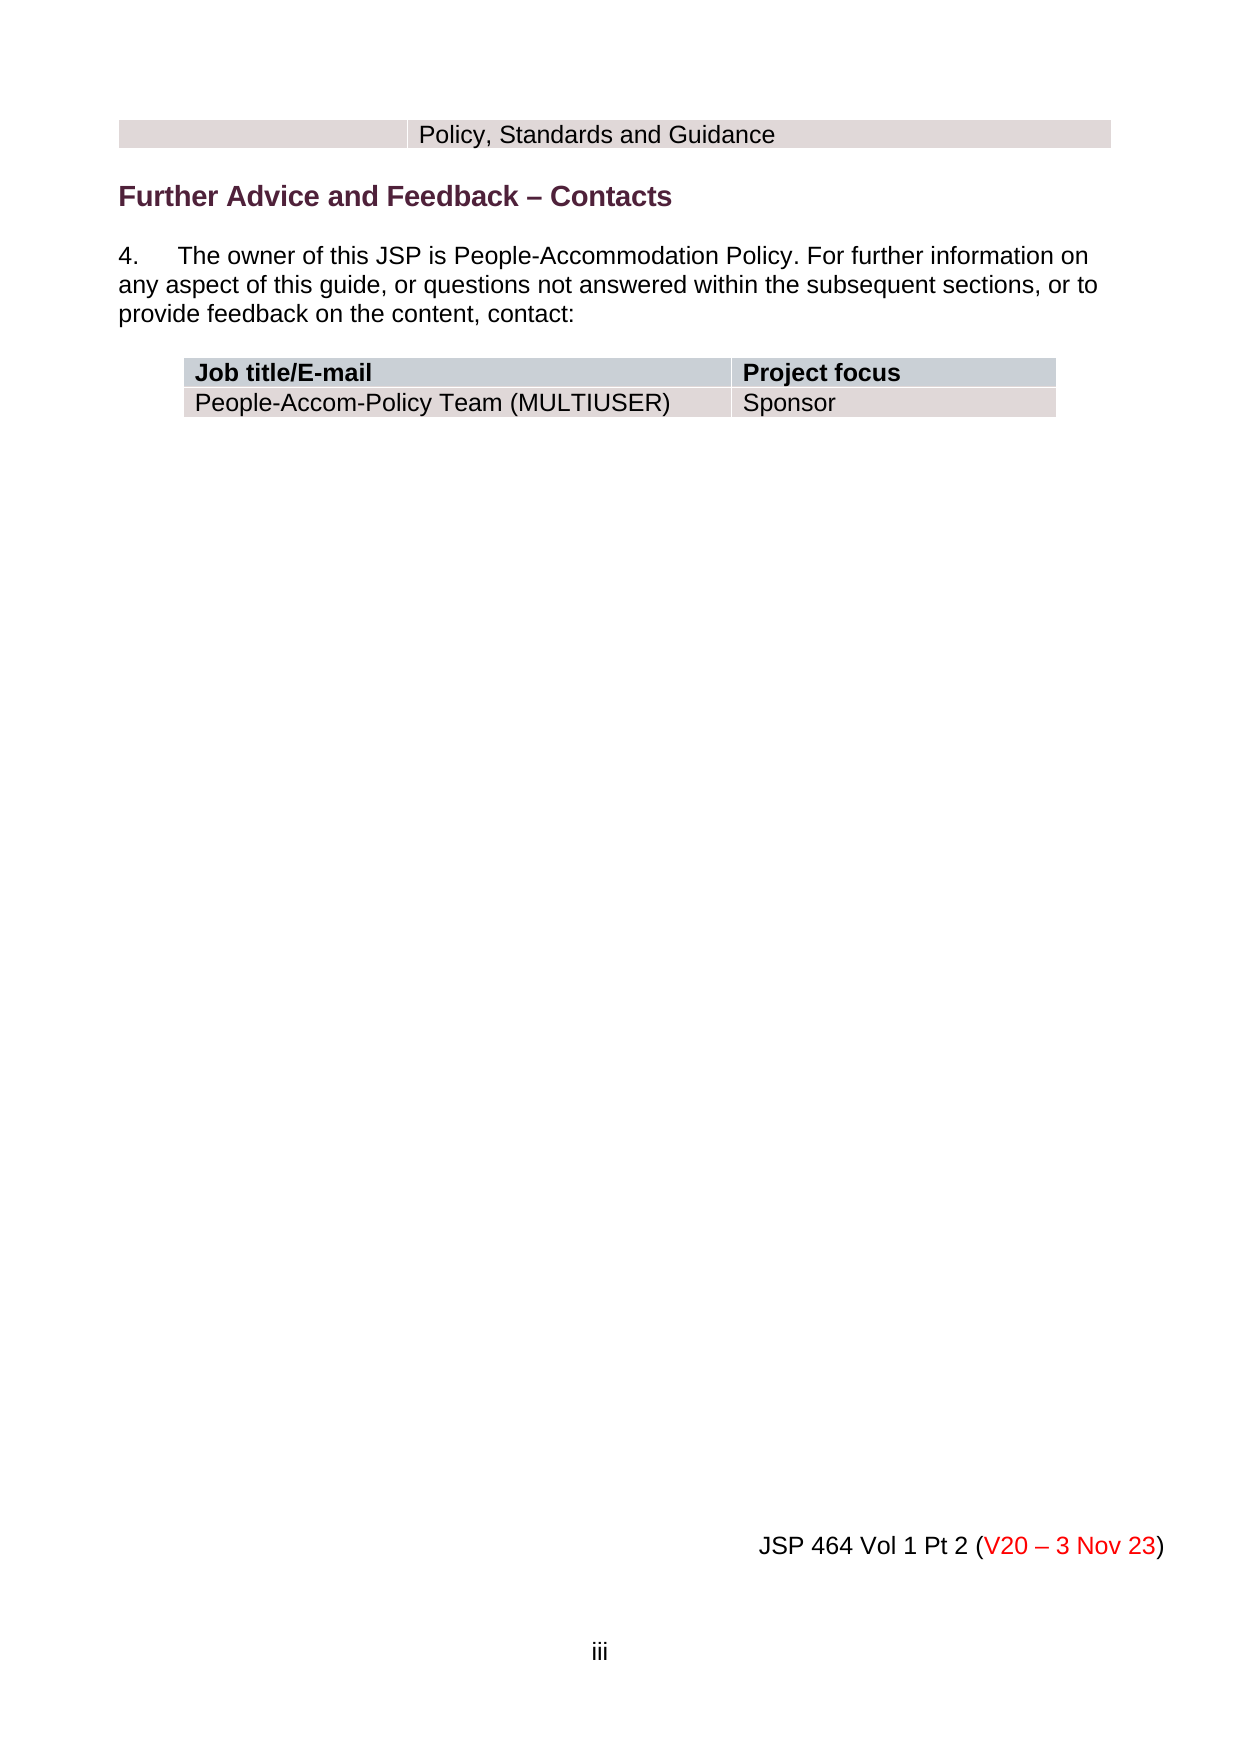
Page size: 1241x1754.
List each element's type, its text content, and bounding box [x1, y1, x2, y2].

table_header Project focus [732, 358, 1056, 386]
subtitle Further Advice and Feedback – Contacts [118, 179, 1122, 212]
table_header Job title/E-mail [184, 358, 731, 386]
text 4. The owner of this JSP is People-Accommodation Policy. For further information on any aspect of this guide, or questions not answered within the subsequent sections, or to provide feedback on the content, contact: [118, 241, 1122, 327]
table_cell Sponsor [732, 388, 1056, 417]
table_cell People-Accom-Policy Team (MULTIUSER) [184, 388, 731, 417]
table_cell [119, 120, 407, 148]
table_cell Policy, Standards and Guidance [408, 120, 1111, 148]
